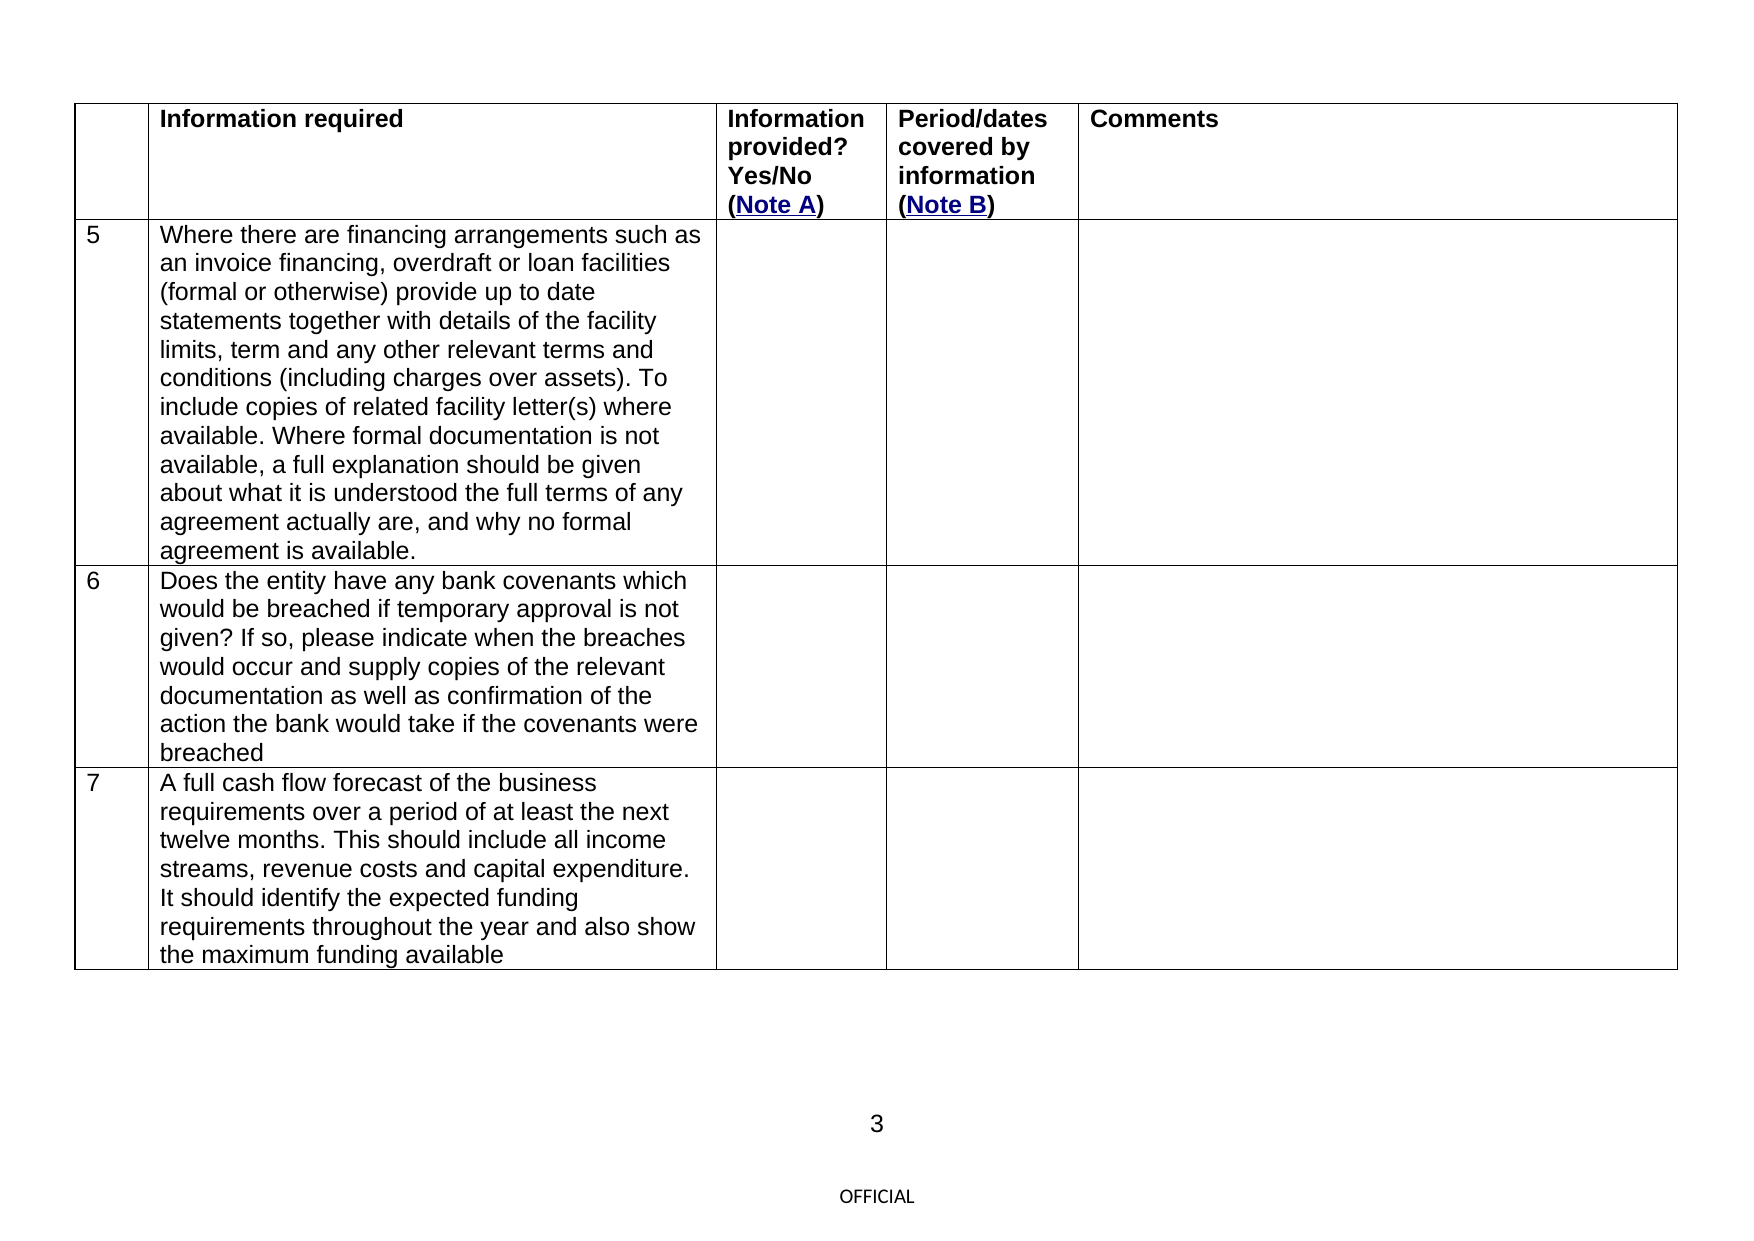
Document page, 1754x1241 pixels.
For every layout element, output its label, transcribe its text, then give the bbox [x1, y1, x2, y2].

table_header Comments [1079, 104, 1677, 218]
table_cell [717, 220, 886, 564]
table_cell [1079, 768, 1677, 969]
table_cell A full cash flow forecast of the business requirements over a period of at least the next twelve months. This should include all income streams, revenue costs and capital expenditure. It should identify the expected funding requirements throughout the year and also show the maximum funding available [149, 768, 716, 969]
table_header Period/dates covered by information (Note B) [887, 104, 1078, 218]
table_cell [1079, 220, 1677, 564]
table_cell [887, 566, 1078, 767]
table_header Information required [149, 104, 716, 218]
table_cell 7 [76, 768, 148, 969]
table_cell [1079, 566, 1677, 767]
table_cell Does the entity have any bank covenants which would be breached if temporary approval is not given? If so, please indicate when the breaches would occur and supply copies of the relevant documentation as well as confirmation of the action the bank would take if the covenants were breached [149, 566, 716, 767]
table_cell 5 [76, 220, 148, 564]
table_header Information provided? Yes/No (Note A) [717, 104, 886, 218]
table_cell [717, 566, 886, 767]
table_cell [717, 768, 886, 969]
table_cell Where there are financing arrangements such as an invoice financing, overdraft or loan facilities (formal or otherwise) provide up to date statements together with details of the facility limits, term and any other relevant terms and conditions (including charges over assets). To include copies of related facility letter(s) where available. Where formal documentation is not available, a full explanation should be given about what it is understood the full terms of any agreement actually are, and why no formal agreement is available. [149, 220, 716, 564]
table_cell [887, 768, 1078, 969]
table_cell 6 [76, 566, 148, 767]
table_cell [887, 220, 1078, 564]
table_header [76, 104, 148, 218]
